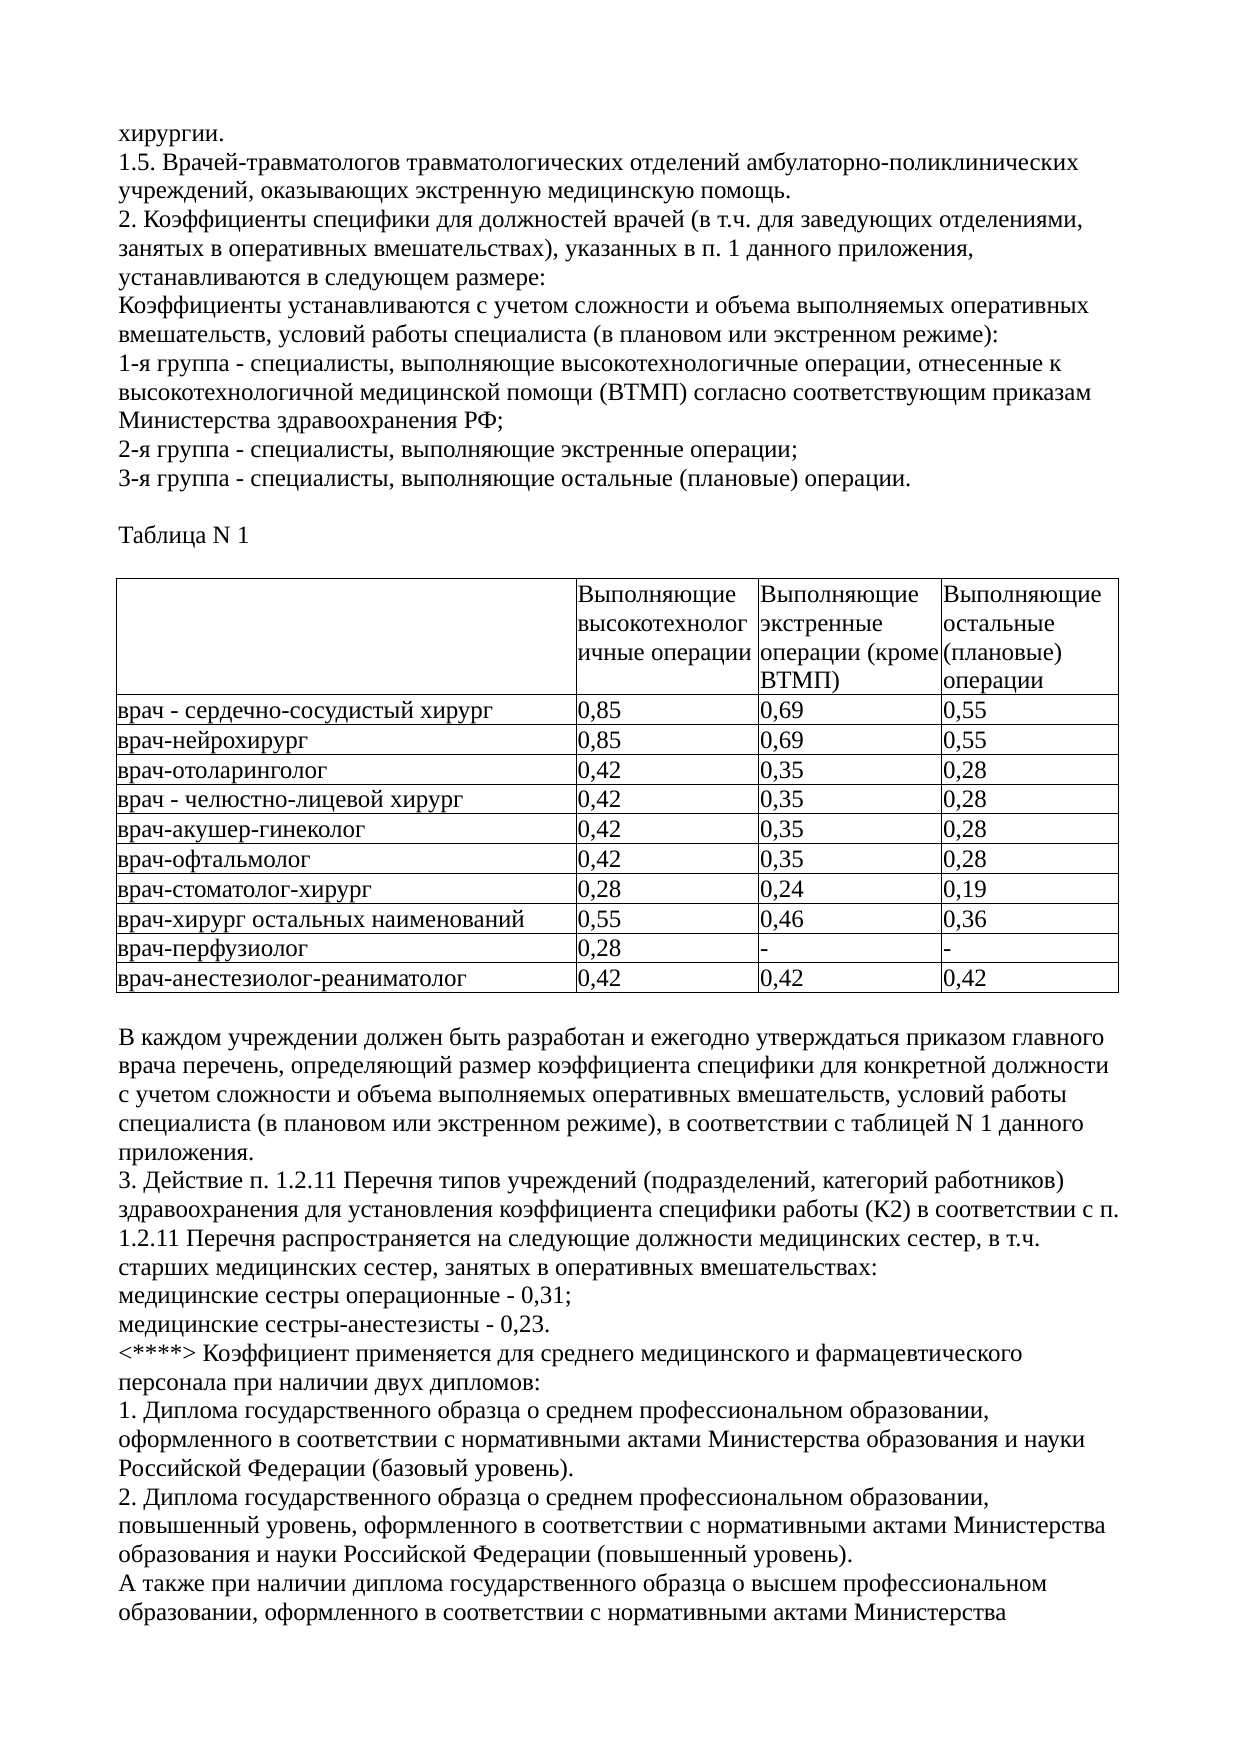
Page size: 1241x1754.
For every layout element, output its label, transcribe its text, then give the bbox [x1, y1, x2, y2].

text Таблица N 1 [118, 521, 1122, 549]
table_cell 0,35 [759, 755, 941, 783]
table_cell 0,19 [942, 874, 1118, 903]
table_cell 0,42 [577, 963, 758, 992]
text 2. Коэффициенты специфики для должностей врачей (в т.ч. для заведующих отделениями, занятых в оперативных вмешательствах), указанных в п. 1 данного приложения, устанавливаются в следующем размере: [118, 204, 1122, 291]
table_cell врач-перфузиолог [117, 934, 576, 962]
text 3-я группа - специалисты, выполняющие остальные (плановые) операции. [118, 463, 1122, 492]
text 1. Диплома государственного образца о среднем профессиональном образовании, оформленного в соответствии с нормативными актами Министерства образования и науки Российской Федерации (базовый уровень). [118, 1396, 1122, 1482]
table_cell врач-стоматолог-хирург [117, 874, 576, 903]
table_cell 0,28 [942, 844, 1118, 873]
table_cell 0,42 [759, 963, 941, 992]
text хирургии. [118, 118, 1122, 147]
table_cell 0,69 [759, 695, 941, 724]
table_cell 0,24 [759, 874, 941, 903]
table_cell 0,35 [759, 844, 941, 873]
table_cell 0,28 [942, 785, 1118, 813]
text медицинские сестры операционные - 0,31; [118, 1281, 1122, 1309]
text Коэффициенты устанавливаются с учетом сложности и объема выполняемых оперативных вмешательств, условий работы специалиста (в плановом или экстренном режиме): [118, 291, 1122, 348]
table_cell 0,42 [942, 963, 1118, 992]
table_cell - [942, 934, 1118, 962]
table_cell 0,35 [759, 814, 941, 843]
table_cell 0,55 [577, 904, 758, 932]
table_cell врач-анестезиолог-реаниматолог [117, 963, 576, 992]
table_cell 0,55 [942, 695, 1118, 724]
table_cell - [759, 934, 941, 962]
table_header [117, 579, 576, 694]
table_cell 0,28 [577, 934, 758, 962]
table_cell 0,69 [759, 725, 941, 754]
text медицинские сестры-анестезисты - 0,23. [118, 1309, 1122, 1338]
table_header Выполняющие остальные (плановые) операции [942, 579, 1118, 694]
text А также при наличии диплома государственного образца о высшем профессиональном образовании, оформленного в соответствии с нормативными актами Министерства [118, 1568, 1122, 1626]
table_cell 0,42 [577, 844, 758, 873]
table_cell врач-офтальмолог [117, 844, 576, 873]
table_cell 0,85 [577, 725, 758, 754]
table_cell 0,42 [577, 814, 758, 843]
table_cell врач-хирург остальных наименований [117, 904, 576, 932]
table_cell 0,36 [942, 904, 1118, 932]
table_cell врач-акушер-гинеколог [117, 814, 576, 843]
table_cell 0,85 [577, 695, 758, 724]
table_cell 0,46 [759, 904, 941, 932]
text В каждом учреждении должен быть разработан и ежегодно утверждаться приказом главного врача перечень, определяющий размер коэффициента специфики для конкретной должности с учетом сложности и объема выполняемых оперативных вмешательств, условий работы специалиста (в плановом или экстренном режиме), в соответствии с таблицей N 1 данного приложения. [118, 1022, 1122, 1166]
table_cell врач - челюстно-лицевой хирург [117, 785, 576, 813]
text 2. Диплома государственного образца о среднем профессиональном образовании, повышенный уровень, оформленного в соответствии с нормативными актами Министерства образования и науки Российской Федерации (повышенный уровень). [118, 1482, 1122, 1568]
table_cell 0,35 [759, 785, 941, 813]
table_cell 0,42 [577, 785, 758, 813]
table_cell 0,28 [942, 755, 1118, 783]
table_cell врач-отоларинголог [117, 755, 576, 783]
text 1-я группа - специалисты, выполняющие высокотехнологичные операции, отнесенные к высокотехнологичной медицинской помощи (ВТМП) согласно соответствующим приказам Министерства здравоохранения РФ; [118, 348, 1122, 434]
table_cell 0,42 [577, 755, 758, 783]
table_cell 0,28 [942, 814, 1118, 843]
table_cell врач - сердечно-сосудистый хирург [117, 695, 576, 724]
text 3. Действие п. 1.2.11 Перечня типов учреждений (подразделений, категорий работников) здравоохранения для установления коэффициента специфики работы (К2) в соответствии с п. 1.2.11 Перечня распространяется на следующие должности медицинских сестер, в т.ч. старших медицинских сестер, занятых в оперативных вмешательствах: [118, 1166, 1122, 1281]
text <****> Коэффициент применяется для среднего медицинского и фармацевтического персонала при наличии двух дипломов: [118, 1338, 1122, 1396]
table_header Выполняющие высокотехнологичные операции [577, 579, 758, 694]
text 1.5. Врачей-травматологов травматологических отделений амбулаторно-поликлинических учреждений, оказывающих экстренную медицинскую помощь. [118, 147, 1122, 204]
table_header Выполняющие экстренные операции (кроме ВТМП) [759, 579, 941, 694]
table_cell 0,55 [942, 725, 1118, 754]
table_cell врач-нейрохирург [117, 725, 576, 754]
text 2-я группа - специалисты, выполняющие экстренные операции; [118, 434, 1122, 463]
table_cell 0,28 [577, 874, 758, 903]
